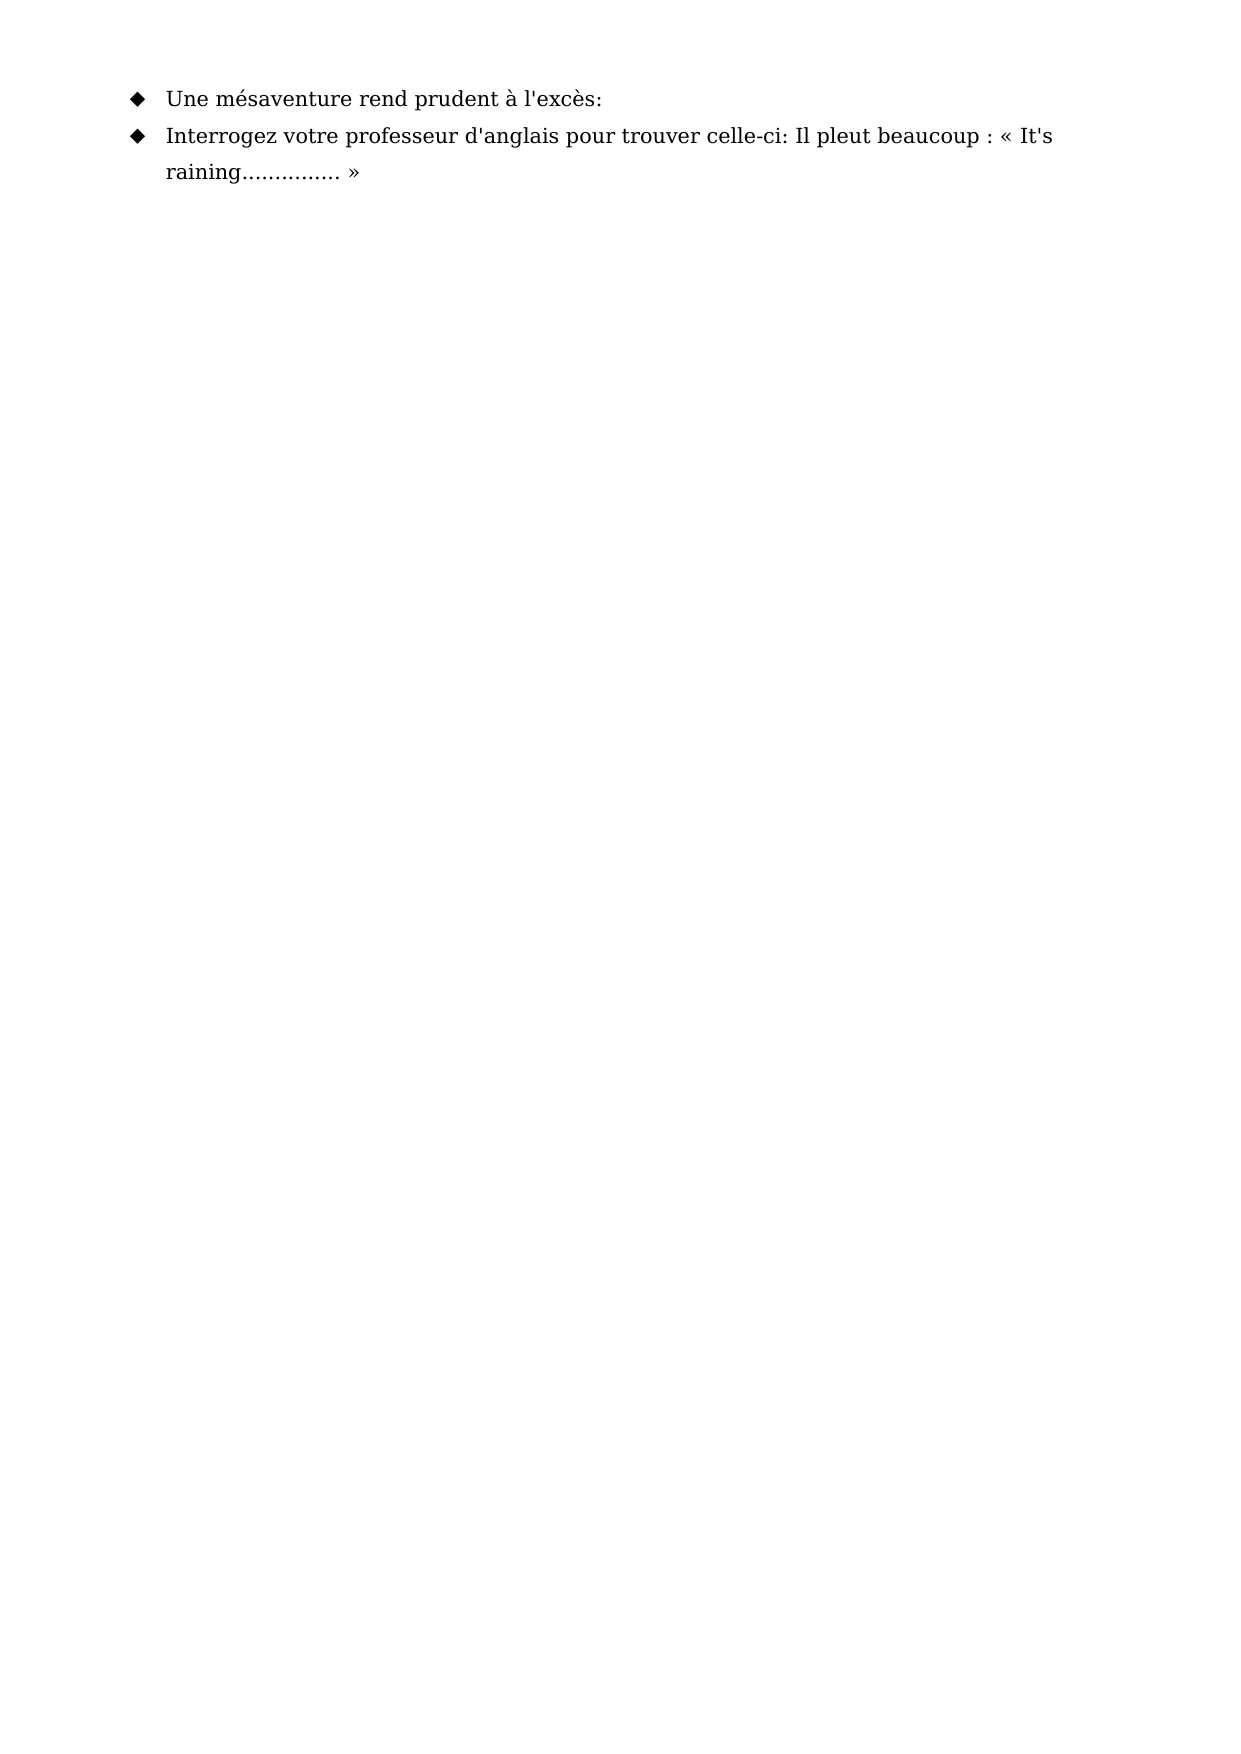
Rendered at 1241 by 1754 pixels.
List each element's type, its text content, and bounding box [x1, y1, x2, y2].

list Interrogez votre professeur d'anglais pour trouver celle-ci: Il pleut beaucoup : « It's raining............... » [128, 124, 1141, 184]
list Une mésaventure rend prudent à l'excès: [128, 87, 1141, 112]
